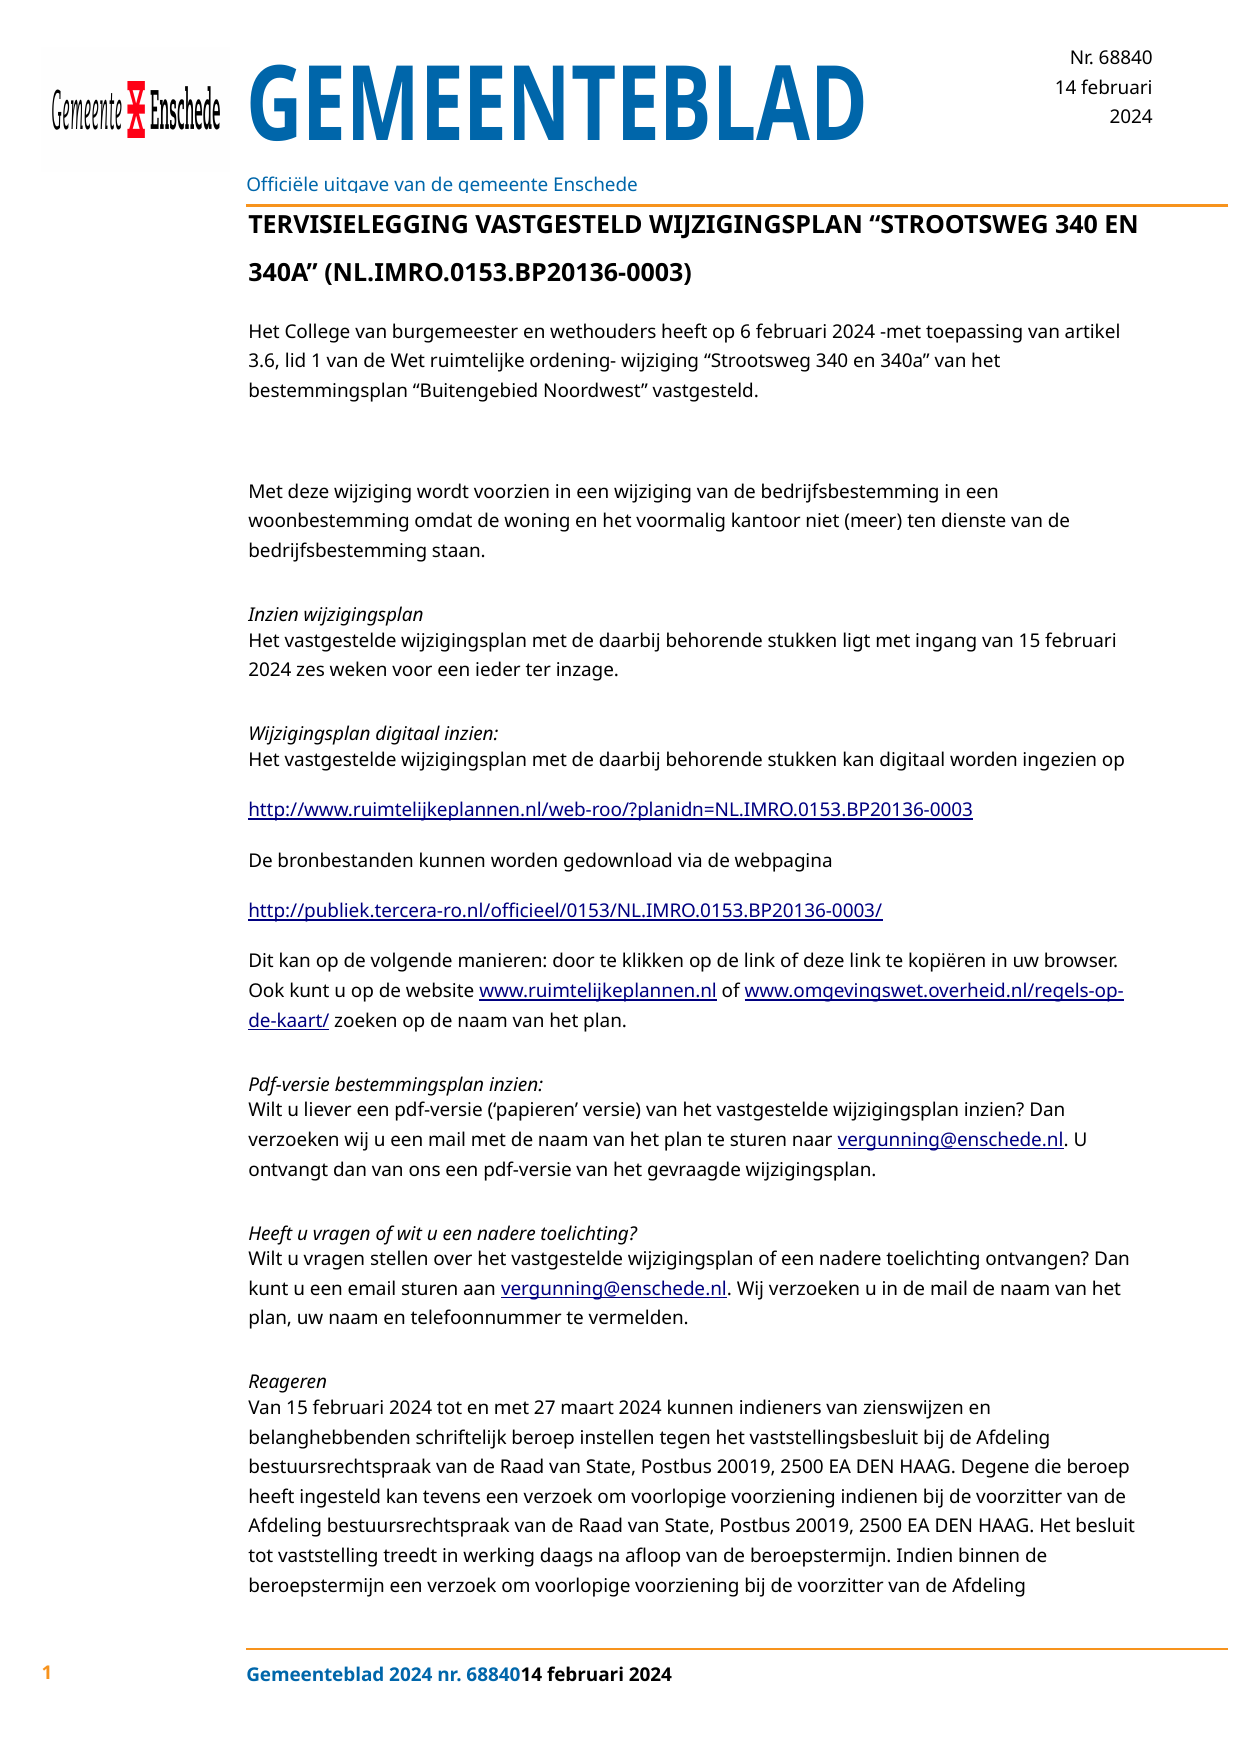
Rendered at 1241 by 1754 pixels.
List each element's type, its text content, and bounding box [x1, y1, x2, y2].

text Wilt u vragen stellen over het vastgestelde wijzigingsplan of een nadere toelichting ontvangen? Dan kunt u een email sturen aan vergunning@enschede.nl. Wij verzoeken u in de mail de naam van het plan, uw naam en telefoonnummer te vermelden. [248, 1245, 1152, 1330]
text Dit kan op de volgende manieren: door te klikken op de link of deze link te kopiëren in uw browser. Ook kunt u op de website www.ruimtelijkeplannen.nl of www.omgevingswet.overheid.nl/regels-op-de-kaart/ zoeken op de naam van het plan. [248, 948, 1152, 1033]
text Wijzigingsplan digitaal inzien: [248, 720, 1152, 746]
picture [41, 47, 231, 172]
text Van 15 februari 2024 tot en met 27 maart 2024 kunnen indieners van zienswijzen en belanghebbenden schriftelijk beroep instellen tegen het vaststellingsbesluit bij de Afdeling bestuursrechtspraak van de Raad van State, Postbus 20019, 2500 EA DEN HAAG. Degene die beroep heeft ingesteld kan tevens een verzoek om voorlopige voorziening indienen bij de voorzitter van de Afdeling bestuursrechtspraak van de Raad van State, Postbus 20019, 2500 EA DEN HAAG. Het besluit tot vaststelling treedt in werking daags na afloop van de beroepstermijn. Indien binnen de beroepstermijn een verzoek om voorlopige voorziening bij de voorzitter van de Afdeling [248, 1394, 1152, 1597]
text TERVISIELEGGING VASTGESTELD WIJZIGINGSPLAN “STROOTSWEG 340 EN 340A” (NL.IMRO.0153.BP20136-0003) [248, 207, 1152, 288]
text Inzien wijzigingsplan [248, 601, 1152, 627]
text Reageren [248, 1368, 1152, 1394]
text Het vastgestelde wijzigingsplan met de daarbij behorende stukken ligt met ingang van 15 februari 2024 zes weken voor een ieder ter inzage. [248, 627, 1152, 682]
text Het vastgestelde wijzigingsplan met de daarbij behorende stukken kan digitaal worden ingezien op [248, 746, 1152, 772]
text Met deze wijziging wordt voorzien in een wijziging van de bedrijfsbestemming in een woonbestemming omdat de woning en het voormalig kantoor niet (meer) ten dienste van de bedrijfsbestemming staan. [248, 478, 1152, 563]
text Wilt u liever een pdf-versie (‘papieren’ versie) van het vastgestelde wijzigingsplan inzien? Dan verzoeken wij u een mail met de naam van het plan te sturen naar vergunning@enschede.nl. U ontvangt dan van ons een pdf-versie van het gevraagde wijzigingsplan. [248, 1097, 1152, 1181]
text Pdf-versie bestemmingsplan inzien: [248, 1071, 1152, 1097]
text Het College van burgemeester en wethouders heeft op 6 februari 2024 -met toepassing van artikel 3.6, lid 1 van de Wet ruimtelijke ordening- wijziging “Strootsweg 340 en 340a” van het bestemmingsplan “Buitengebied Noordwest” vastgesteld. [248, 318, 1152, 403]
text http://publiek.tercera-ro.nl/officieel/0153/NL.IMRO.0153.BP20136-0003/ [248, 897, 1152, 923]
text Heeft u vragen of wit u een nadere toelichting? [248, 1220, 1152, 1245]
text De bronbestanden kunnen worden gedownload via de webpagina [248, 847, 1152, 873]
text http://www.ruimtelijkeplannen.nl/web-roo/?planidn=NL.IMRO.0153.BP20136-0003 [248, 796, 1152, 822]
